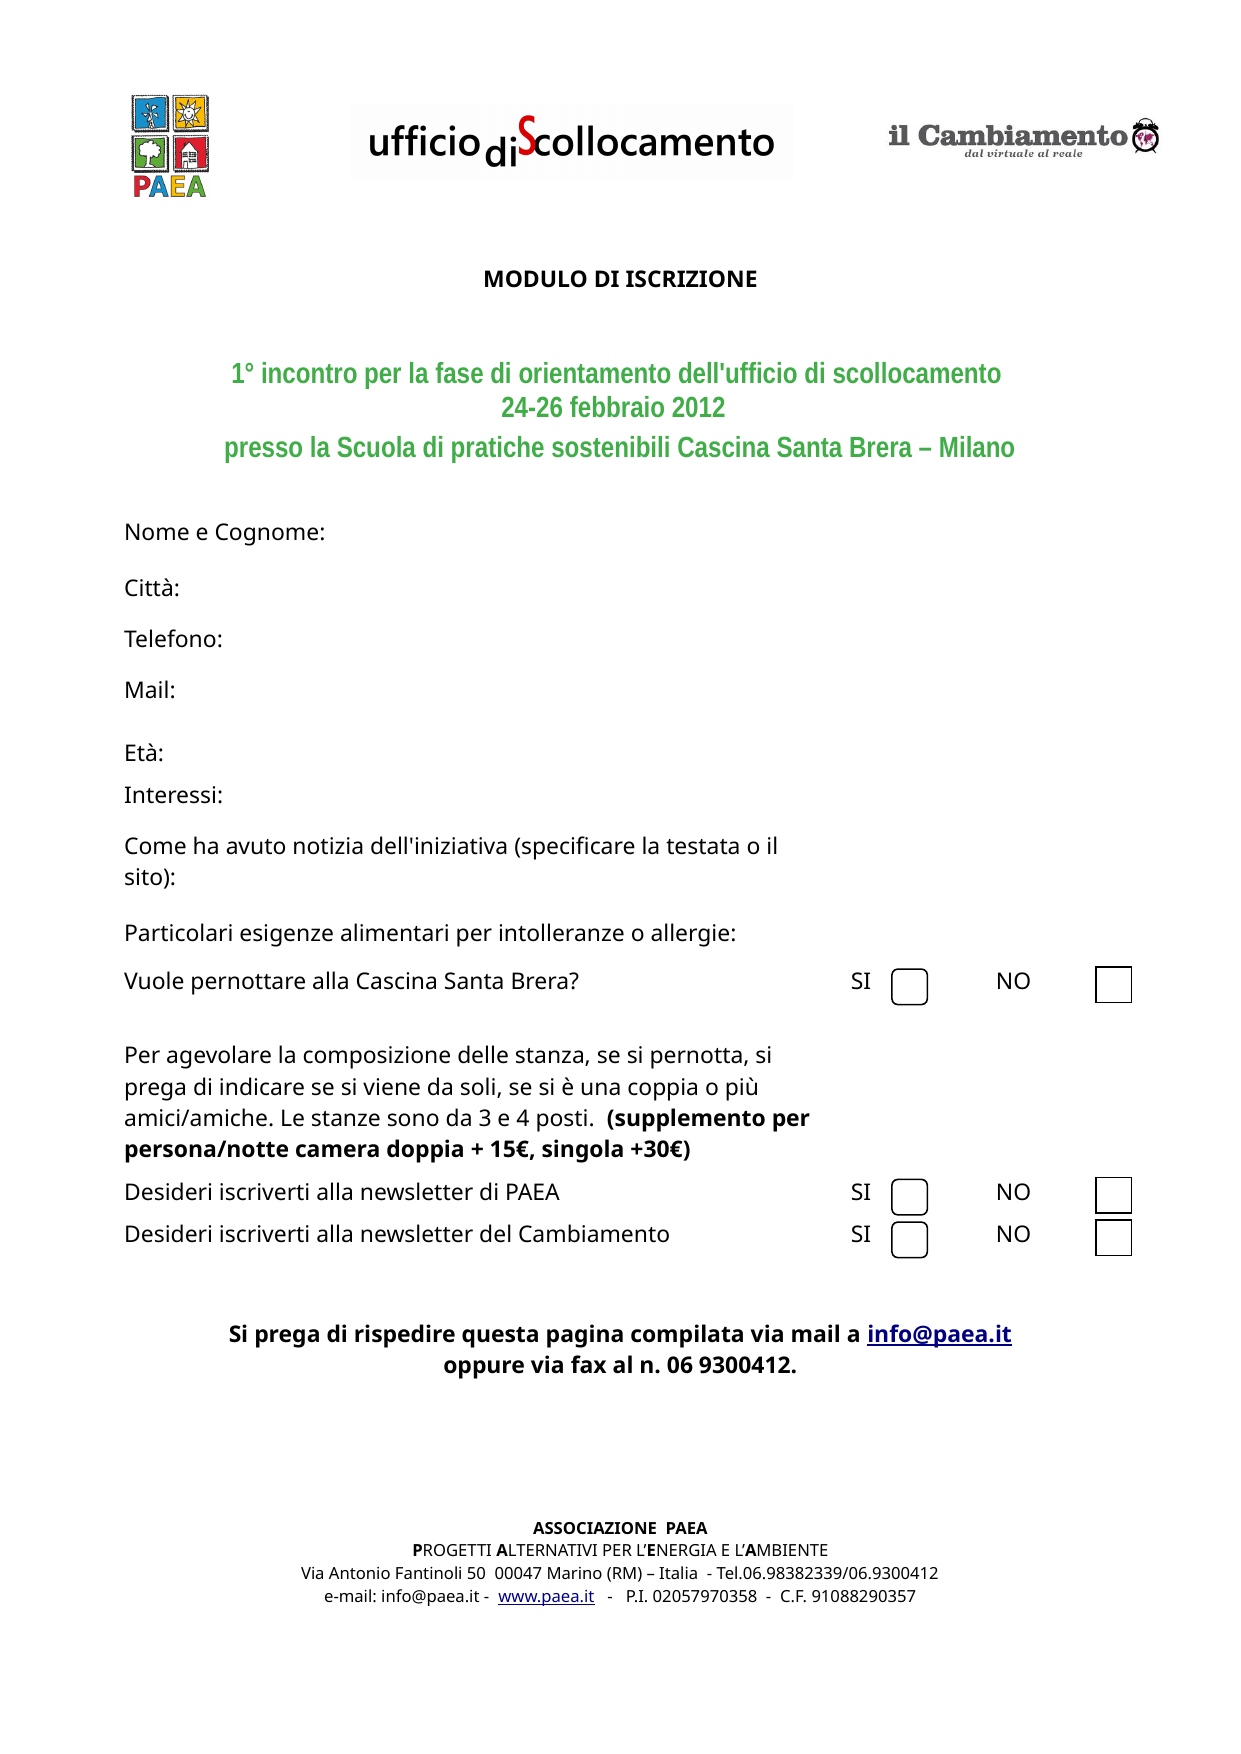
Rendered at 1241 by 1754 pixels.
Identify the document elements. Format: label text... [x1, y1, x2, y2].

table_cell [827, 617, 1181, 668]
table_cell Telefono: [118, 617, 827, 668]
picture [128, 91, 212, 201]
picture [350, 103, 794, 181]
table_cell Per agevolare la composizione delle stanza, se si pernotta, si prega di indicare se si viene da soli, se si è una coppia o più amici/amiche. Le stanze sono da 3 e 4 posti. (supplemento per persona/notte camera doppia + 15€, singola +30€) [118, 1034, 827, 1170]
table_cell [827, 668, 1181, 773]
table_cell Desideri iscriverti alla newsletter del Cambiamento [118, 1213, 827, 1255]
table_cell SI NO [827, 1213, 1181, 1255]
table_cell [827, 774, 1181, 824]
text 1° incontro per la fase di orientamento dell'ufficio di scollocamento [118, 356, 1122, 390]
table_cell [827, 566, 1181, 617]
picture [885, 114, 1162, 161]
table_cell Come ha avuto notizia dell'iniziativa (specificare la testata o il sito): [118, 824, 827, 911]
text presso la Scuola di pratiche sostenibili Cascina Santa Brera – Milano [118, 430, 1122, 464]
table_cell SI NO [827, 960, 1181, 1033]
table_cell Interessi: [118, 774, 827, 824]
table_header Nome e Cognome: [118, 511, 827, 566]
table_cell Vuole pernottare alla Cascina Santa Brera? [118, 960, 827, 1033]
table_cell Particolari esigenze alimentari per intolleranze o allergie: [118, 911, 827, 959]
table_cell [827, 824, 1181, 911]
text MODULO DI ISCRIZIONE [118, 263, 1122, 294]
table_cell [827, 911, 1181, 959]
table_cell Desideri iscriverti alla newsletter di PAEA [118, 1170, 827, 1213]
table_cell Città: [118, 566, 827, 617]
table_header [827, 511, 1181, 566]
table_cell SI NO [827, 1170, 1181, 1213]
text oppure via fax al n. 06 9300412. [118, 1349, 1122, 1380]
table_cell Mail: Età: [118, 668, 827, 773]
table_cell [827, 1034, 1181, 1170]
text Si prega di rispedire questa pagina compilata via mail a info@paea.it [118, 1318, 1122, 1349]
text 24-26 febbraio 2012 [118, 390, 1122, 423]
